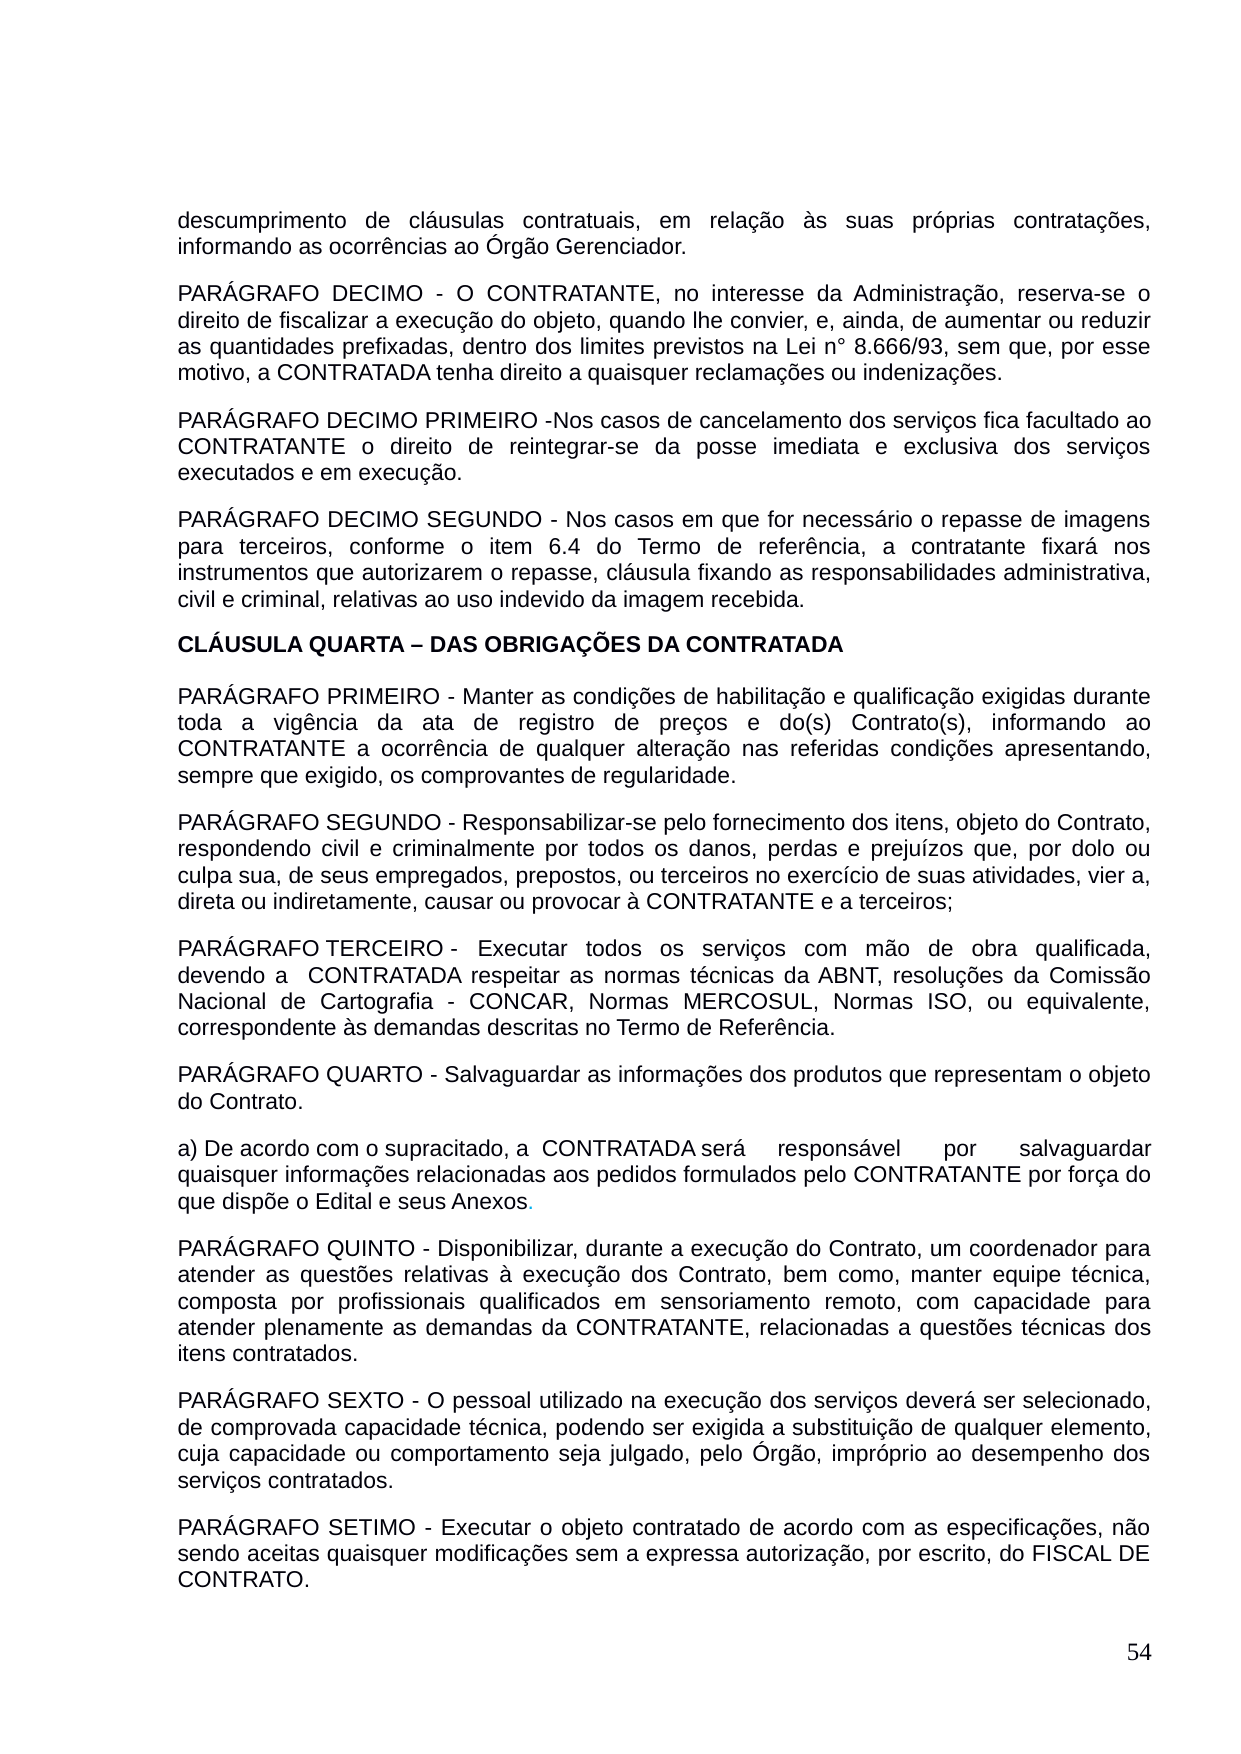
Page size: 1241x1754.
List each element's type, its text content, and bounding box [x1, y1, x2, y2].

text PARÁGRAFO SETIMO - Executar o objeto contratado de acordo com as especificações, não sendo aceitas quaisquer modificações sem a expressa autorização, por escrito, do FISCAL DE CONTRATO. [177, 1514, 1152, 1593]
text PARÁGRAFO DECIMO SEGUNDO - Nos casos em que for necessário o repasse de imagens para terceiros, conforme o item 6.4 do Termo de referência, a contratante fixará nos instrumentos que autorizarem o repasse, cláusula fixando as responsabilidades administrativa, civil e criminal, relativas ao uso indevido da imagem recebida. [177, 506, 1152, 612]
text PARÁGRAFO SEGUNDO - Responsabilizar-se pelo fornecimento dos itens, objeto do Contrato, respondendo civil e criminalmente por todos os danos, perdas e prejuízos que, por dolo ou culpa sua, de seus empregados, prepostos, ou terceiros no exercício de suas atividades, vier a, direta ou indiretamente, causar ou provocar à CONTRATANTE e a terceiros; [177, 809, 1152, 914]
text PARÁGRAFO QUARTO - Salvaguardar as informações dos produtos que representam o objeto do Contrato. [177, 1061, 1152, 1114]
text a) De acordo com o supracitado, a CONTRATADA será responsável por salvaguardar quaisquer informações relacionadas aos pedidos formulados pelo CONTRATANTE por força do que dispõe o Edital e seus Anexos. [177, 1135, 1152, 1214]
text PARÁGRAFO DECIMO PRIMEIRO -Nos casos de cancelamento dos serviços fica facultado ao CONTRATANTE o direito de reintegrar-se da posse imediata e exclusiva dos serviços executados e em execução. [177, 407, 1152, 486]
text descumprimento de cláusulas contratuais, em relação às suas próprias contratações, informando as ocorrências ao Órgão Gerenciador. [177, 207, 1152, 259]
text PARÁGRAFO TERCEIRO - Executar todos os serviços com mão de obra qualificada, devendo a CONTRATADA respeitar as normas técnicas da ABNT, resoluções da Comissão Nacional de Cartografia - CONCAR, Normas MERCOSUL, Normas ISO, ou equivalente, correspondente às demandas descritas no Termo de Referência. [177, 935, 1152, 1041]
text CLÁUSULA QUARTA – DAS OBRIGAÇÕES DA CONTRATADA [177, 633, 1152, 658]
text PARÁGRAFO PRIMEIRO - Manter as condições de habilitação e qualificação exigidas durante toda a vigência da ata de registro de preços e do(s) Contrato(s), informando ao CONTRATANTE a ocorrência de qualquer alteração nas referidas condições apresentando, sempre que exigido, os comprovantes de regularidade. [177, 683, 1152, 788]
text PARÁGRAFO SEXTO - O pessoal utilizado na execução dos serviços deverá ser selecionado, de comprovada capacidade técnica, podendo ser exigida a substituição de qualquer elemento, cuja capacidade ou comportamento seja julgado, pelo Órgão, impróprio ao desempenho dos serviços contratados. [177, 1387, 1152, 1493]
text PARÁGRAFO QUINTO - Disponibilizar, durante a execução do Contrato, um coordenador para atender as questões relativas à execução dos Contrato, bem como, manter equipe técnica, composta por profissionais qualificados em sensoriamento remoto, com capacidade para atender plenamente as demandas da CONTRATANTE, relacionadas a questões técnicas dos itens contratados. [177, 1235, 1152, 1367]
text PARÁGRAFO DECIMO - O CONTRATANTE, no interesse da Administração, reserva-se o direito de fiscalizar a execução do objeto, quando lhe convier, e, ainda, de aumentar ou reduzir as quantidades prefixadas, dentro dos limites previstos na Lei n° 8.666/93, sem que, por esse motivo, a CONTRATADA tenha direito a quaisquer reclamações ou indenizações. [177, 280, 1152, 386]
